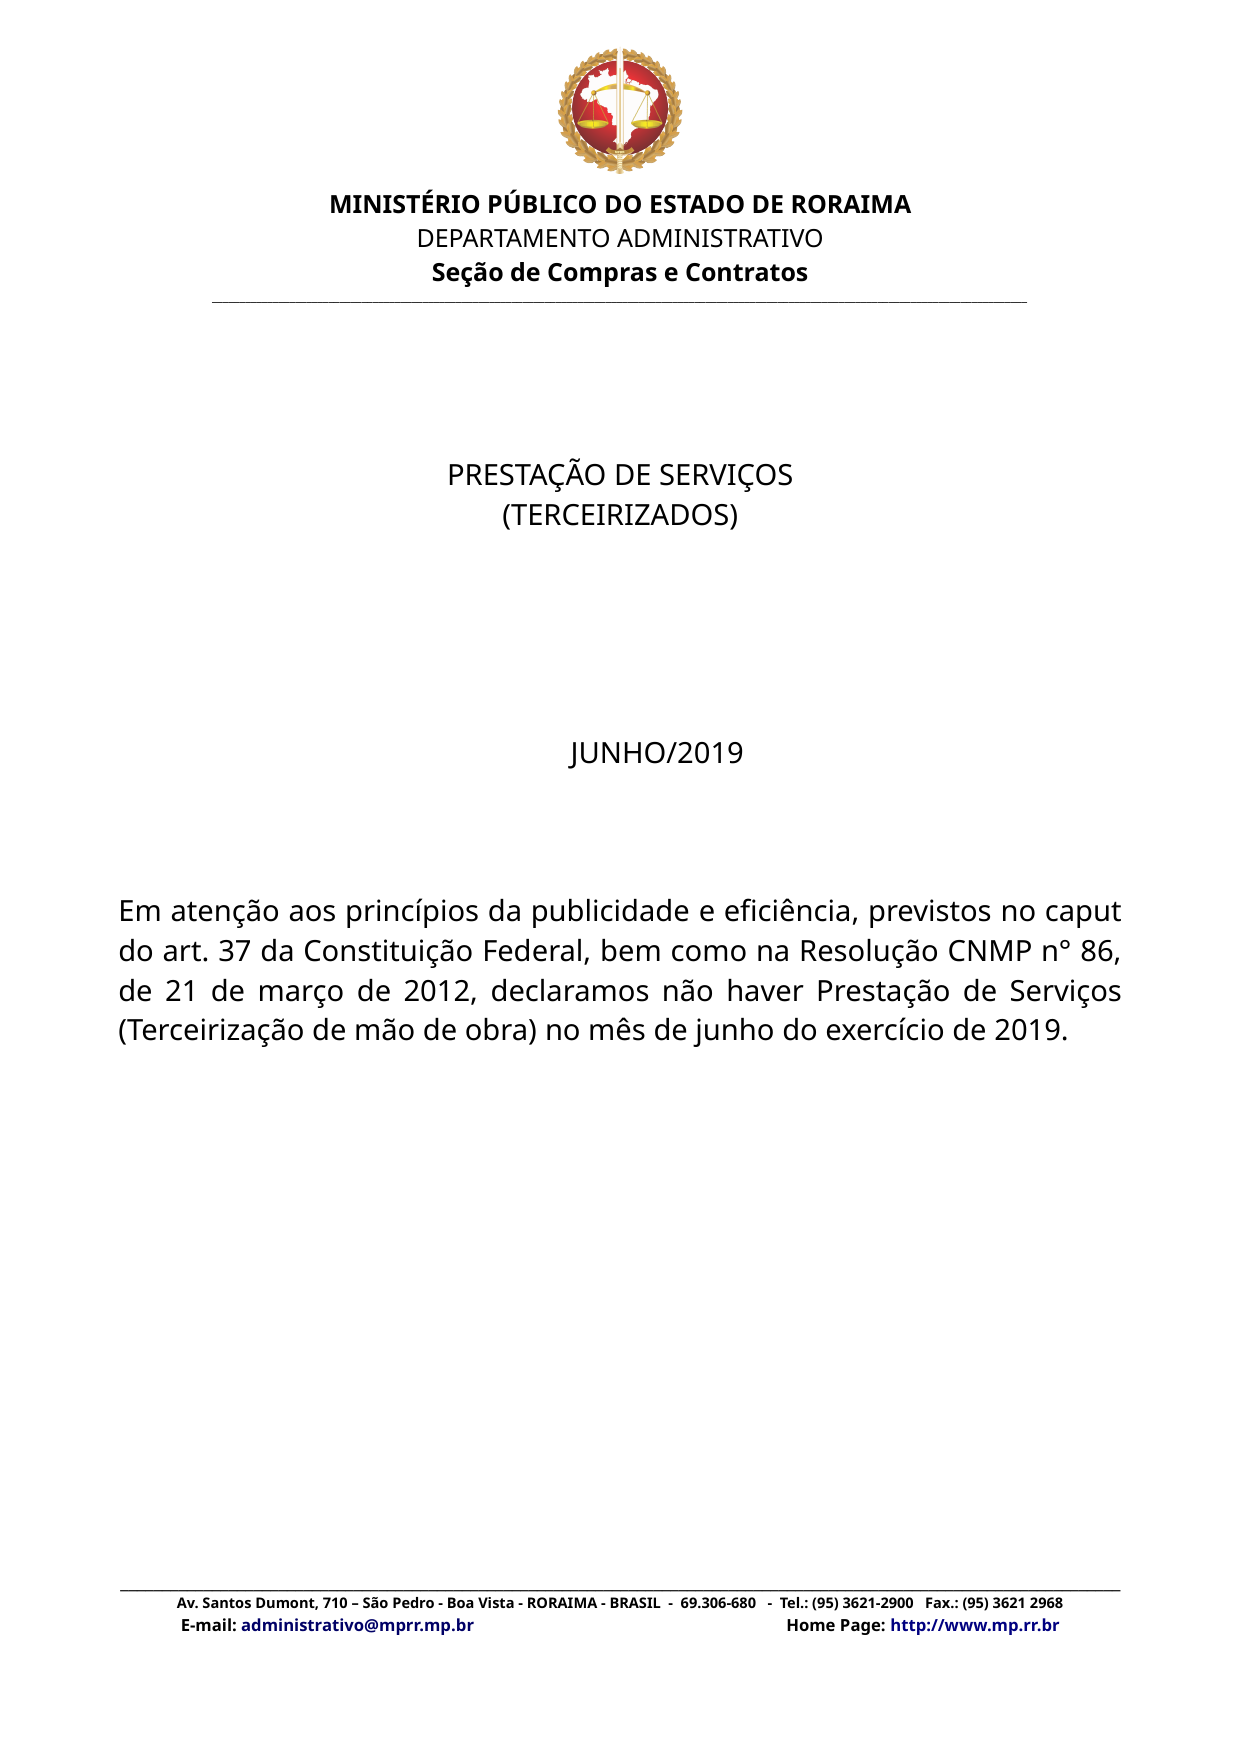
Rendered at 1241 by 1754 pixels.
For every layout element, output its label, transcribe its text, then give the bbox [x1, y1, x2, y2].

text (TERCEIRIZADOS) [118, 494, 1122, 533]
picture [557, 46, 683, 174]
text Em atenção aos princípios da publicidade e eficiência, previstos no caput do art. 37 da Constituição Federal, bem como na Resolução CNMP n° 86, de 21 de março de 2012, declaramos não haver Prestação de Serviços (Terceirização de mão de obra) no mês de junho do exercício de 2019. [118, 891, 1122, 1049]
text PRESTAÇÃO DE SERVIÇOS [118, 454, 1122, 494]
text JUNHO/2019 [118, 732, 1122, 772]
